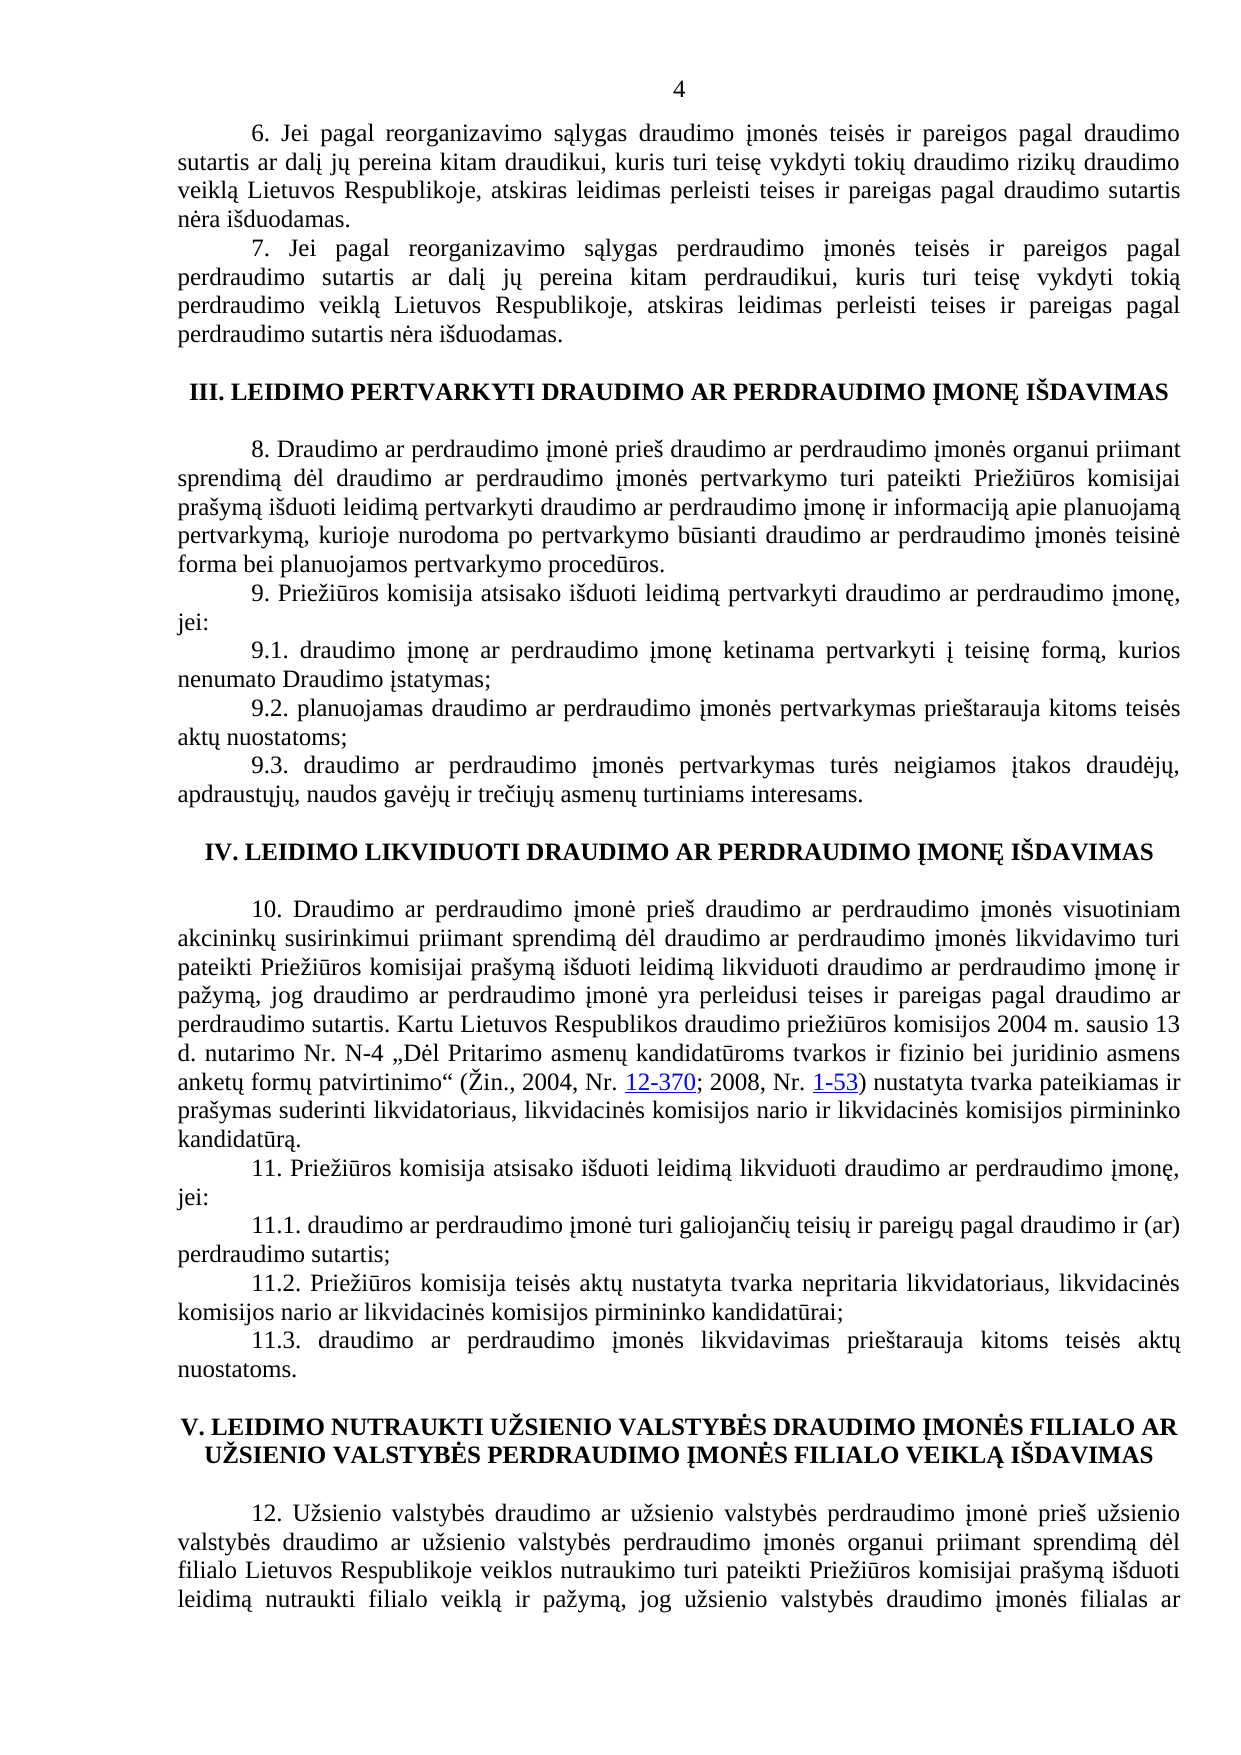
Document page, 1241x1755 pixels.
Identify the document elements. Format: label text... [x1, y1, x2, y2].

text 7. Jei pagal reorganizavimo sąlygas perdraudimo įmonės teisės ir pareigos pagal perdraudimo sutartis ar dalį jų pereina kitam perdraudikui, kuris turi teisę vykdyti tokią perdraudimo veiklą Lietuvos Respublikoje, atskiras leidimas perleisti teises ir pareigas pagal perdraudimo sutartis nėra išduodamas. [177, 233, 1181, 348]
text 10. Draudimo ar perdraudimo įmonė prieš draudimo ar perdraudimo įmonės visuotiniam akcininkų susirinkimui priimant sprendimą dėl draudimo ar perdraudimo įmonės likvidavimo turi pateikti Priežiūros komisijai prašymą išduoti leidimą likviduoti draudimo ar perdraudimo įmonę ir pažymą, jog draudimo ar perdraudimo įmonė yra perleidusi teises ir pareigas pagal draudimo ar perdraudimo sutartis. Kartu Lietuvos Respublikos draudimo priežiūros komisijos 2004 m. sausio 13 d. nutarimo Nr. N-4 „Dėl Pritarimo asmenų kandidatūroms tvarkos ir fizinio bei juridinio asmens anketų formų patvirtinimo“ (Žin., 2004, Nr. 12-370; 2008, Nr. 1-53) nustatyta tvarka pateikiamas ir prašymas suderinti likvidatoriaus, likvidacinės komisijos nario ir likvidacinės komisijos pirmininko kandidatūrą. [177, 894, 1181, 1153]
text 9.3. draudimo ar perdraudimo įmonės pertvarkymas turės neigiamos įtakos draudėjų, apdraustųjų, naudos gavėjų ir trečiųjų asmenų turtiniams interesams. [177, 751, 1181, 808]
text IV. Leidimo likviduoti draudimo ar perdraudimo įmonę išdavimas [177, 837, 1181, 866]
text III. Leidimo pertvarkyti draudimo ar perdraudimo įmonę išdavimas [177, 377, 1181, 406]
text 11.2. Priežiūros komisija teisės aktų nustatyta tvarka nepritaria likvidatoriaus, likvidacinės komisijos nario ar likvidacinės komisijos pirmininko kandidatūrai; [177, 1268, 1181, 1326]
text V. Leidimo nutraukti užsienio valstybės draudimo įmonės filialo ar užsienio valstybės perdraudimo įmonės filialo veiklą išdavimas [177, 1412, 1181, 1469]
text 12. Užsienio valstybės draudimo ar užsienio valstybės perdraudimo įmonė prieš užsienio valstybės draudimo ar užsienio valstybės perdraudimo įmonės organui priimant sprendimą dėl filialo Lietuvos Respublikoje veiklos nutraukimo turi pateikti Priežiūros komisijai prašymą išduoti leidimą nutraukti filialo veiklą ir pažymą, jog užsienio valstybės draudimo įmonės filialas ar [177, 1498, 1181, 1613]
text 9. Priežiūros komisija atsisako išduoti leidimą pertvarkyti draudimo ar perdraudimo įmonę, jei: [177, 578, 1181, 636]
text 8. Draudimo ar perdraudimo įmonė prieš draudimo ar perdraudimo įmonės organui priimant sprendimą dėl draudimo ar perdraudimo įmonės pertvarkymo turi pateikti Priežiūros komisijai prašymą išduoti leidimą pertvarkyti draudimo ar perdraudimo įmonę ir informaciją apie planuojamą pertvarkymą, kurioje nurodoma po pertvarkymo būsianti draudimo ar perdraudimo įmonės teisinė forma bei planuojamos pertvarkymo procedūros. [177, 434, 1181, 578]
text 11.1. draudimo ar perdraudimo įmonė turi galiojančių teisių ir pareigų pagal draudimo ir (ar) perdraudimo sutartis; [177, 1211, 1181, 1268]
text 11. Priežiūros komisija atsisako išduoti leidimą likviduoti draudimo ar perdraudimo įmonę, jei: [177, 1153, 1181, 1211]
text 9.1. draudimo įmonę ar perdraudimo įmonę ketinama pertvarkyti į teisinę formą, kurios nenumato Draudimo įstatymas; [177, 636, 1181, 693]
text 6. Jei pagal reorganizavimo sąlygas draudimo įmonės teisės ir pareigos pagal draudimo sutartis ar dalį jų pereina kitam draudikui, kuris turi teisę vykdyti tokių draudimo rizikų draudimo veiklą Lietuvos Respublikoje, atskiras leidimas perleisti teises ir pareigas pagal draudimo sutartis nėra išduodamas. [177, 118, 1181, 233]
text 9.2. planuojamas draudimo ar perdraudimo įmonės pertvarkymas prieštarauja kitoms teisės aktų nuostatoms; [177, 693, 1181, 751]
text 11.3. draudimo ar perdraudimo įmonės likvidavimas prieštarauja kitoms teisės aktų nuostatoms. [177, 1326, 1181, 1383]
